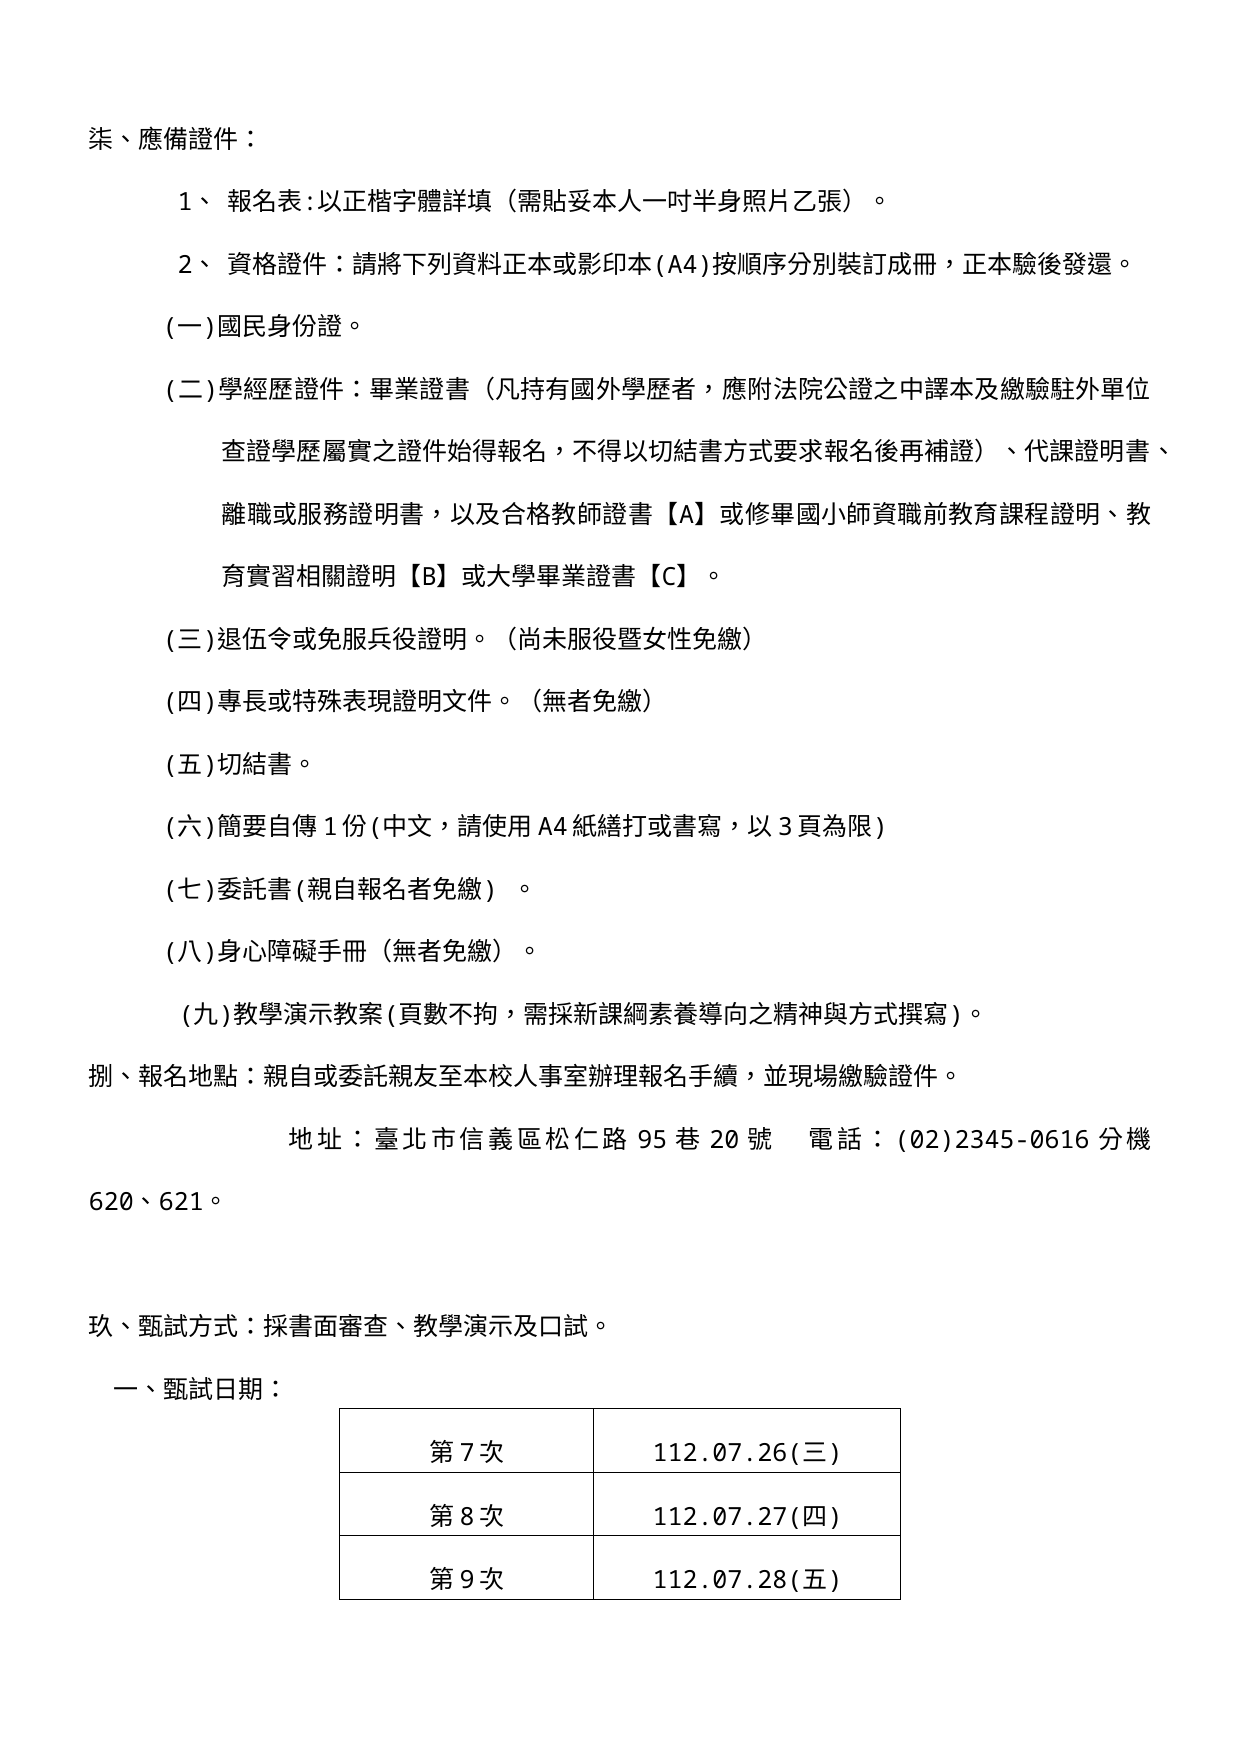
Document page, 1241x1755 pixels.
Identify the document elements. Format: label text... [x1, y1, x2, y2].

table_header 112.07.26(三) [594, 1409, 900, 1472]
text (四)專長或特殊表現證明文件。（無者免繳） [163, 658, 1152, 721]
text 捌、報名地點：親自或委託親友至本校人事室辦理報名手續，並現場繳驗證件。 [89, 1033, 1152, 1096]
table_cell 第8次 [340, 1473, 593, 1535]
text 玖、甄試方式：採書面審查、教學演示及口試。 [89, 1283, 1152, 1346]
text (二)學經歷證件：畢業證書（凡持有國外學歷者，應附法院公證之中譯本及繳驗駐外單位查證學歷屬實之證件始得報名，不得以切結書方式要求報名後再補證）、代課證明書、離職或服務證明書，以及合格教師證書【A】或修畢國小師資職前教育課程證明、教育實習相關證明【B】或大學畢業證書【C】。 [163, 346, 1152, 596]
text (五)切結書。 [163, 721, 1152, 783]
text (七)委託書(親自報名者免繳) 。 [163, 846, 1152, 908]
text (一)國民身份證。 [162, 283, 1152, 346]
table_cell 112.07.28(五) [594, 1536, 900, 1599]
text 地址：臺北市信義區松仁路95巷20號 電話：(02)2345-0616分機620、621。 [89, 1096, 1152, 1221]
list 資格證件：請將下列資料正本或影印本(A4)按順序分別裝訂成冊，正本驗後發還。 [177, 221, 1152, 283]
text (九)教學演示教案(頁數不拘，需採新課綱素養導向之精神與方式撰寫)。 [89, 971, 1152, 1033]
text 柒、應備證件： [89, 96, 1152, 158]
text (八)身心障礙手冊（無者免繳）。 [163, 908, 1152, 971]
table_header 第7次 [340, 1409, 593, 1472]
text (三)退伍令或免服兵役證明。（尚未服役暨女性免繳） [163, 596, 1152, 658]
table_cell 第9次 [340, 1536, 593, 1599]
table_cell 112.07.27(四) [594, 1473, 900, 1535]
list 報名表:以正楷字體詳填（需貼妥本人一吋半身照片乙張）。 [177, 158, 1152, 221]
text (六)簡要自傳1份(中文，請使用A4紙繕打或書寫，以3頁為限) [163, 783, 1152, 846]
text 一、甄試日期： [89, 1346, 1152, 1408]
